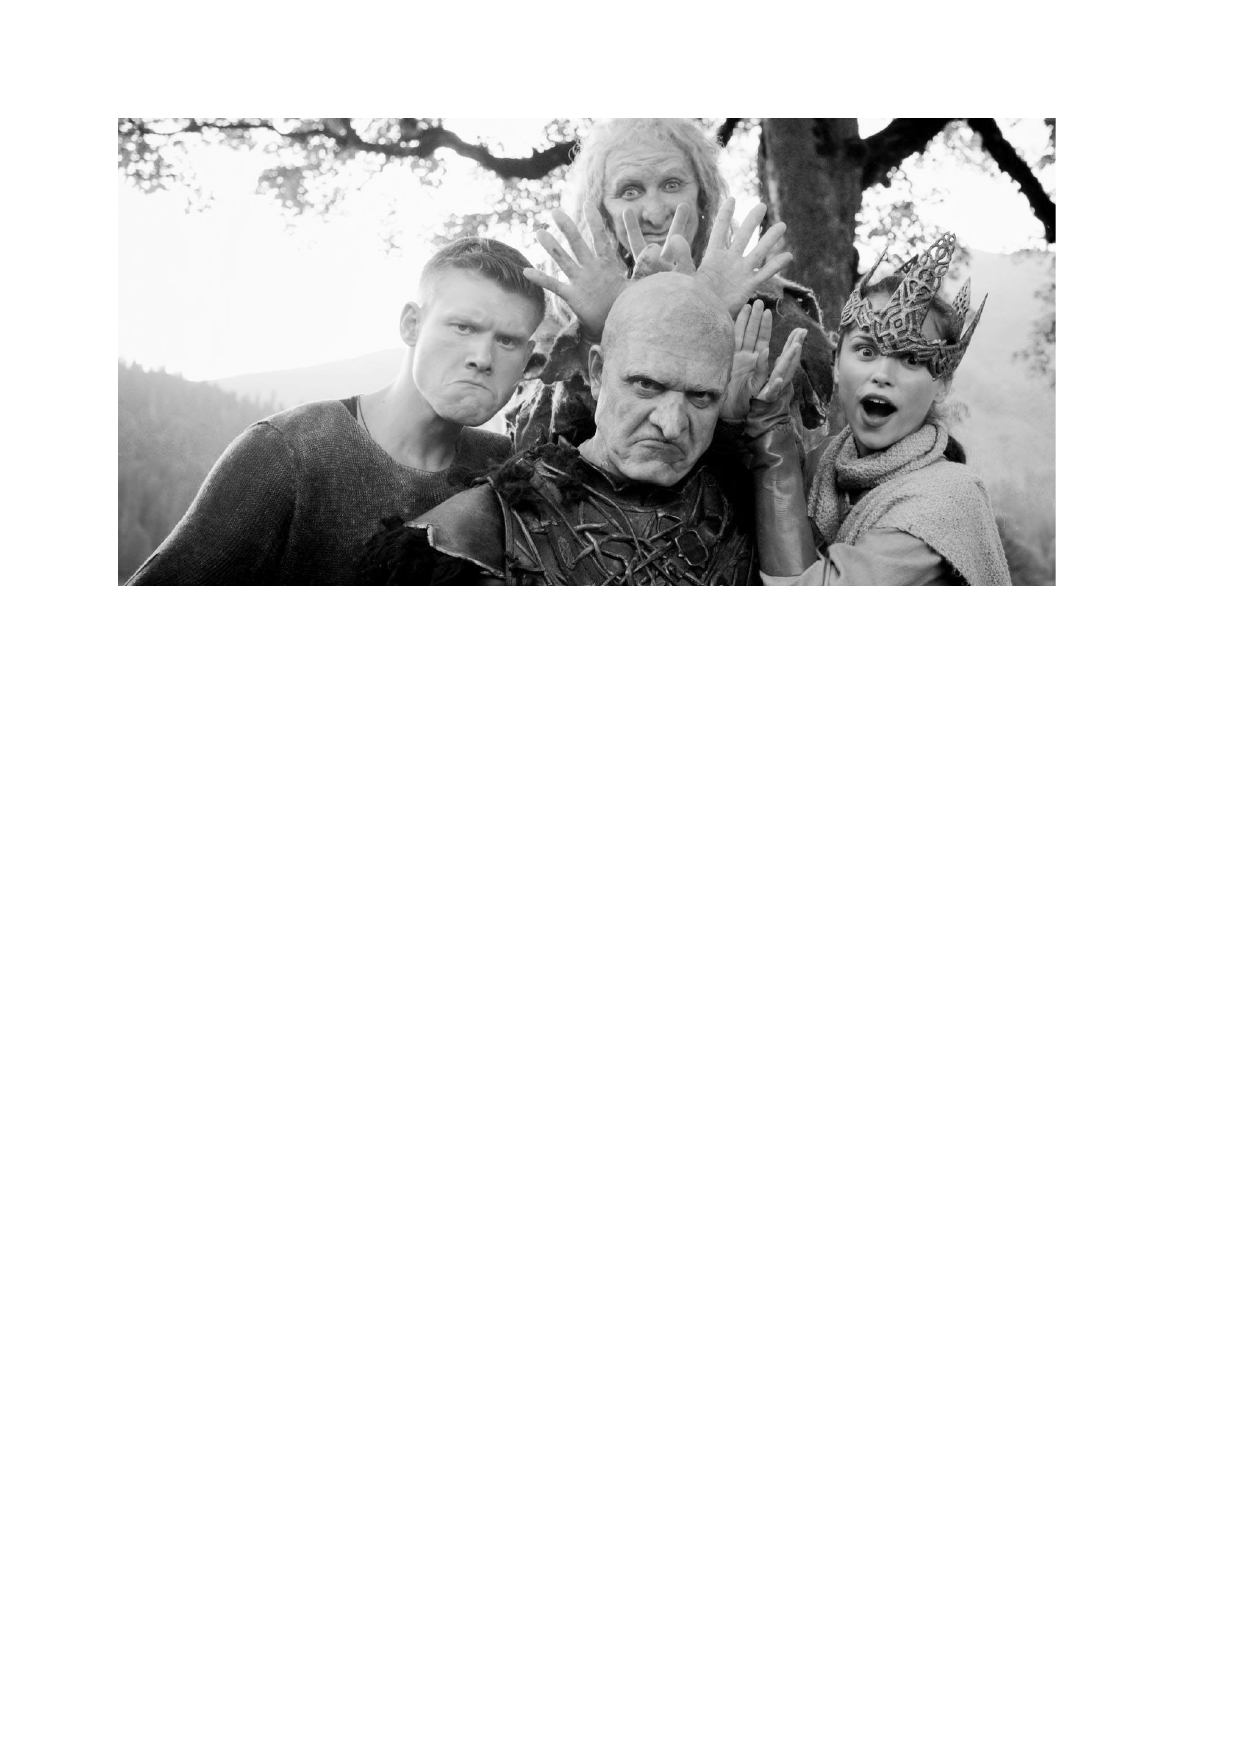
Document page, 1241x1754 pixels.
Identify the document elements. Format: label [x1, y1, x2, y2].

picture [118, 118, 1056, 586]
